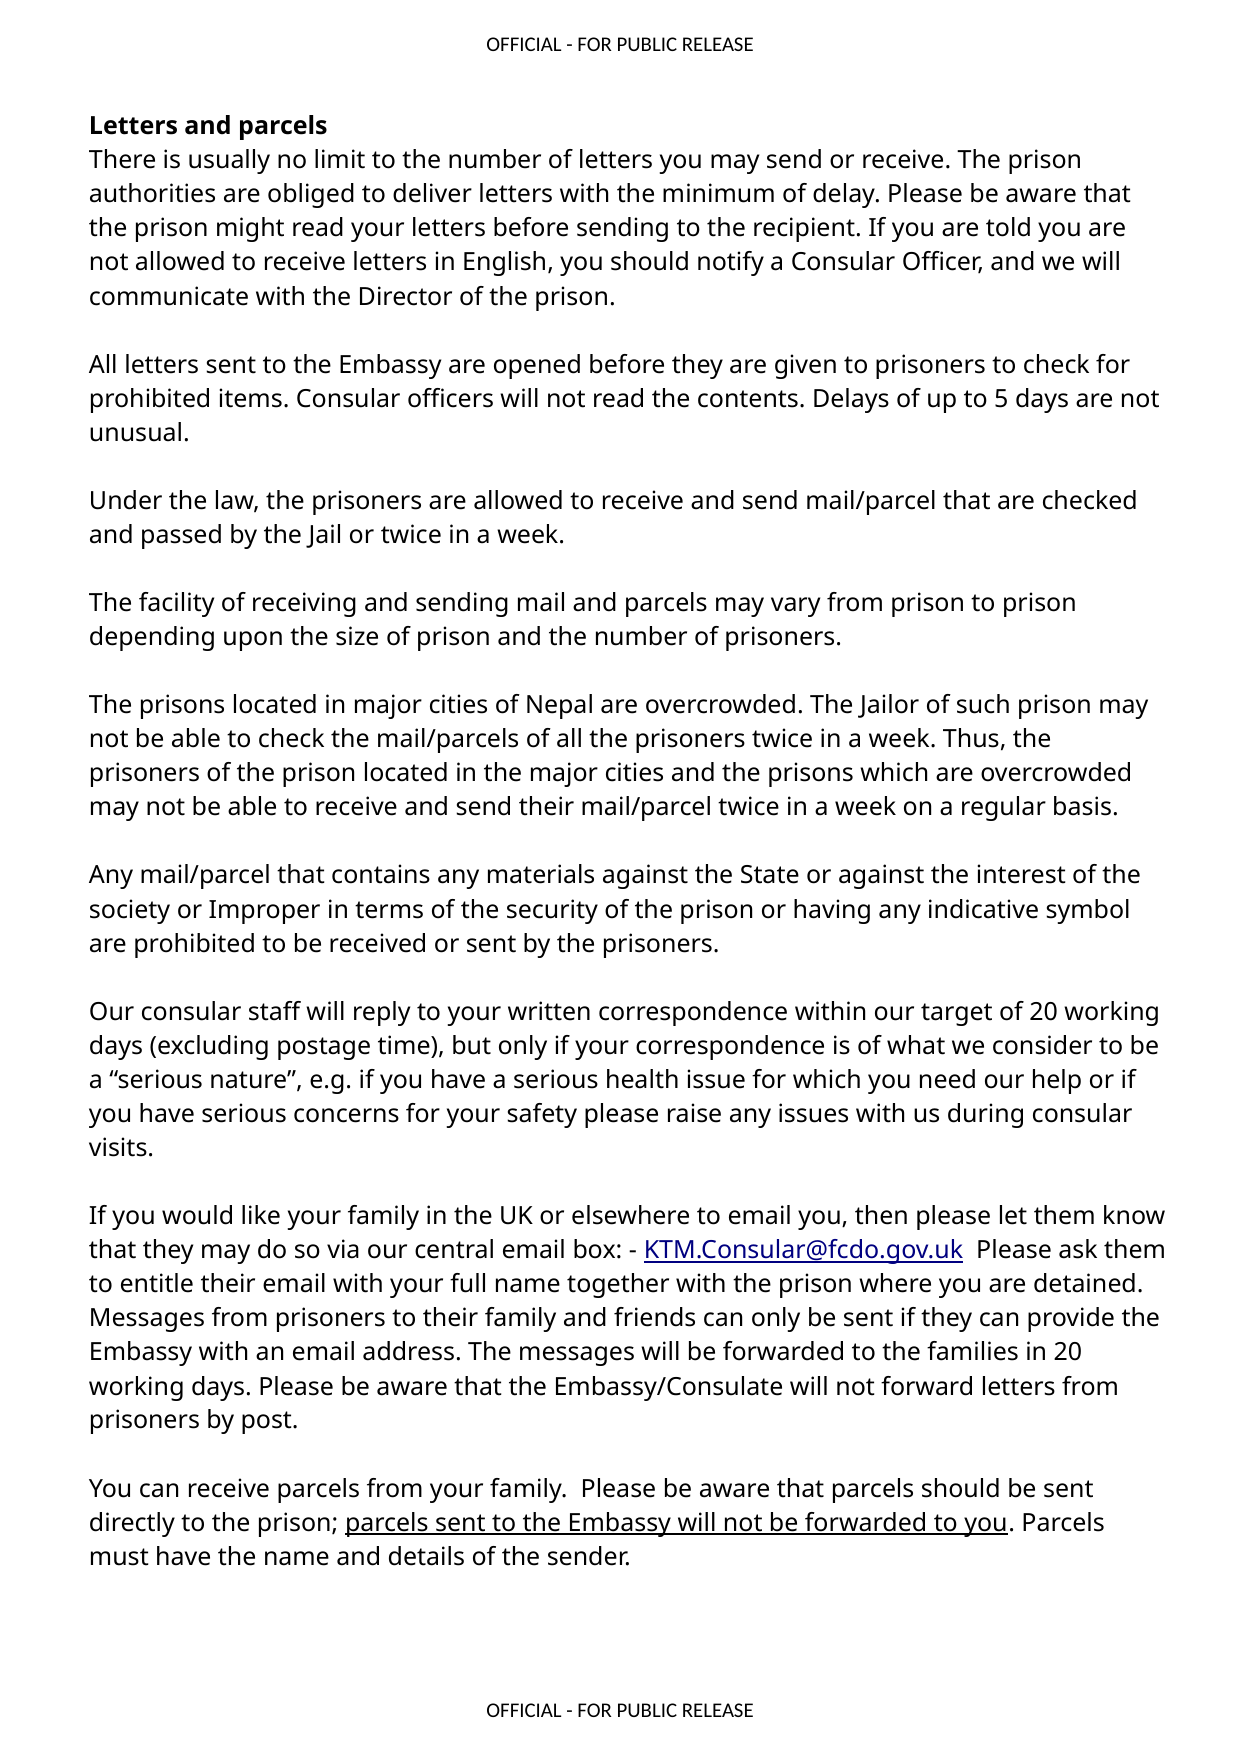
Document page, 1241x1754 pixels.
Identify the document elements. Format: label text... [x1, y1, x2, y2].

text Any mail/parcel that contains any materials against the State or against the interest of the society or Improper in terms of the security of the prison or having any indicative symbol are prohibited to be received or sent by the prisoners. [89, 857, 1167, 993]
text You can receive parcels from your family. Please be aware that parcels should be sent directly to the prison; parcels sent to the Embassy will not be forwarded to you. Parcels must have the name and details of the sender. [89, 1470, 1167, 1607]
text Under the law, the prisoners are allowed to receive and send mail/parcel that are checked and passed by the Jail or twice in a week. [89, 482, 1167, 585]
text If you would like your family in the UK or elsewhere to email you, then please let them know that they may do so via our central email box: - KTM.Consular@fcdo.gov.uk Please ask them to entitle their email with your full name together with the prison where you are detained. Messages from prisoners to their family and friends can only be sent if they can provide the Embassy with an email address. The messages will be forwarded to the families in 20 working days. Please be aware that the Embassy/Consulate will not forward letters from prisoners by post. [89, 1198, 1167, 1470]
text Letters and parcels There is usually no limit to the number of letters you may send or receive. The prison authorities are obliged to deliver letters with the minimum of delay. Please be aware that the prison might read your letters before sending to the recipient. If you are told you are not allowed to receive letters in English, you should notify a Consular Officer, and we will communicate with the Director of the prison. [89, 108, 1167, 346]
text The facility of receiving and sending mail and parcels may vary from prison to prison depending upon the size of prison and the number of prisoners. [89, 585, 1167, 687]
text The prisons located in major cities of Nepal are overcrowded. The Jailor of such prison may not be able to check the mail/parcels of all the prisoners twice in a week. Thus, the prisoners of the prison located in the major cities and the prisons which are overcrowded may not be able to receive and send their mail/parcel twice in a week on a regular basis. [89, 687, 1167, 857]
text All letters sent to the Embassy are opened before they are given to prisoners to check for prohibited items. Consular officers will not read the contents. Delays of up to 5 days are not unusual. [89, 346, 1167, 482]
text Our consular staff will reply to your written correspondence within our target of 20 working days (excluding postage time), but only if your correspondence is of what we consider to be a “serious nature”, e.g. if you have a serious health issue for which you need our help or if you have serious concerns for your safety please raise any issues with us during consular visits. [89, 993, 1167, 1198]
